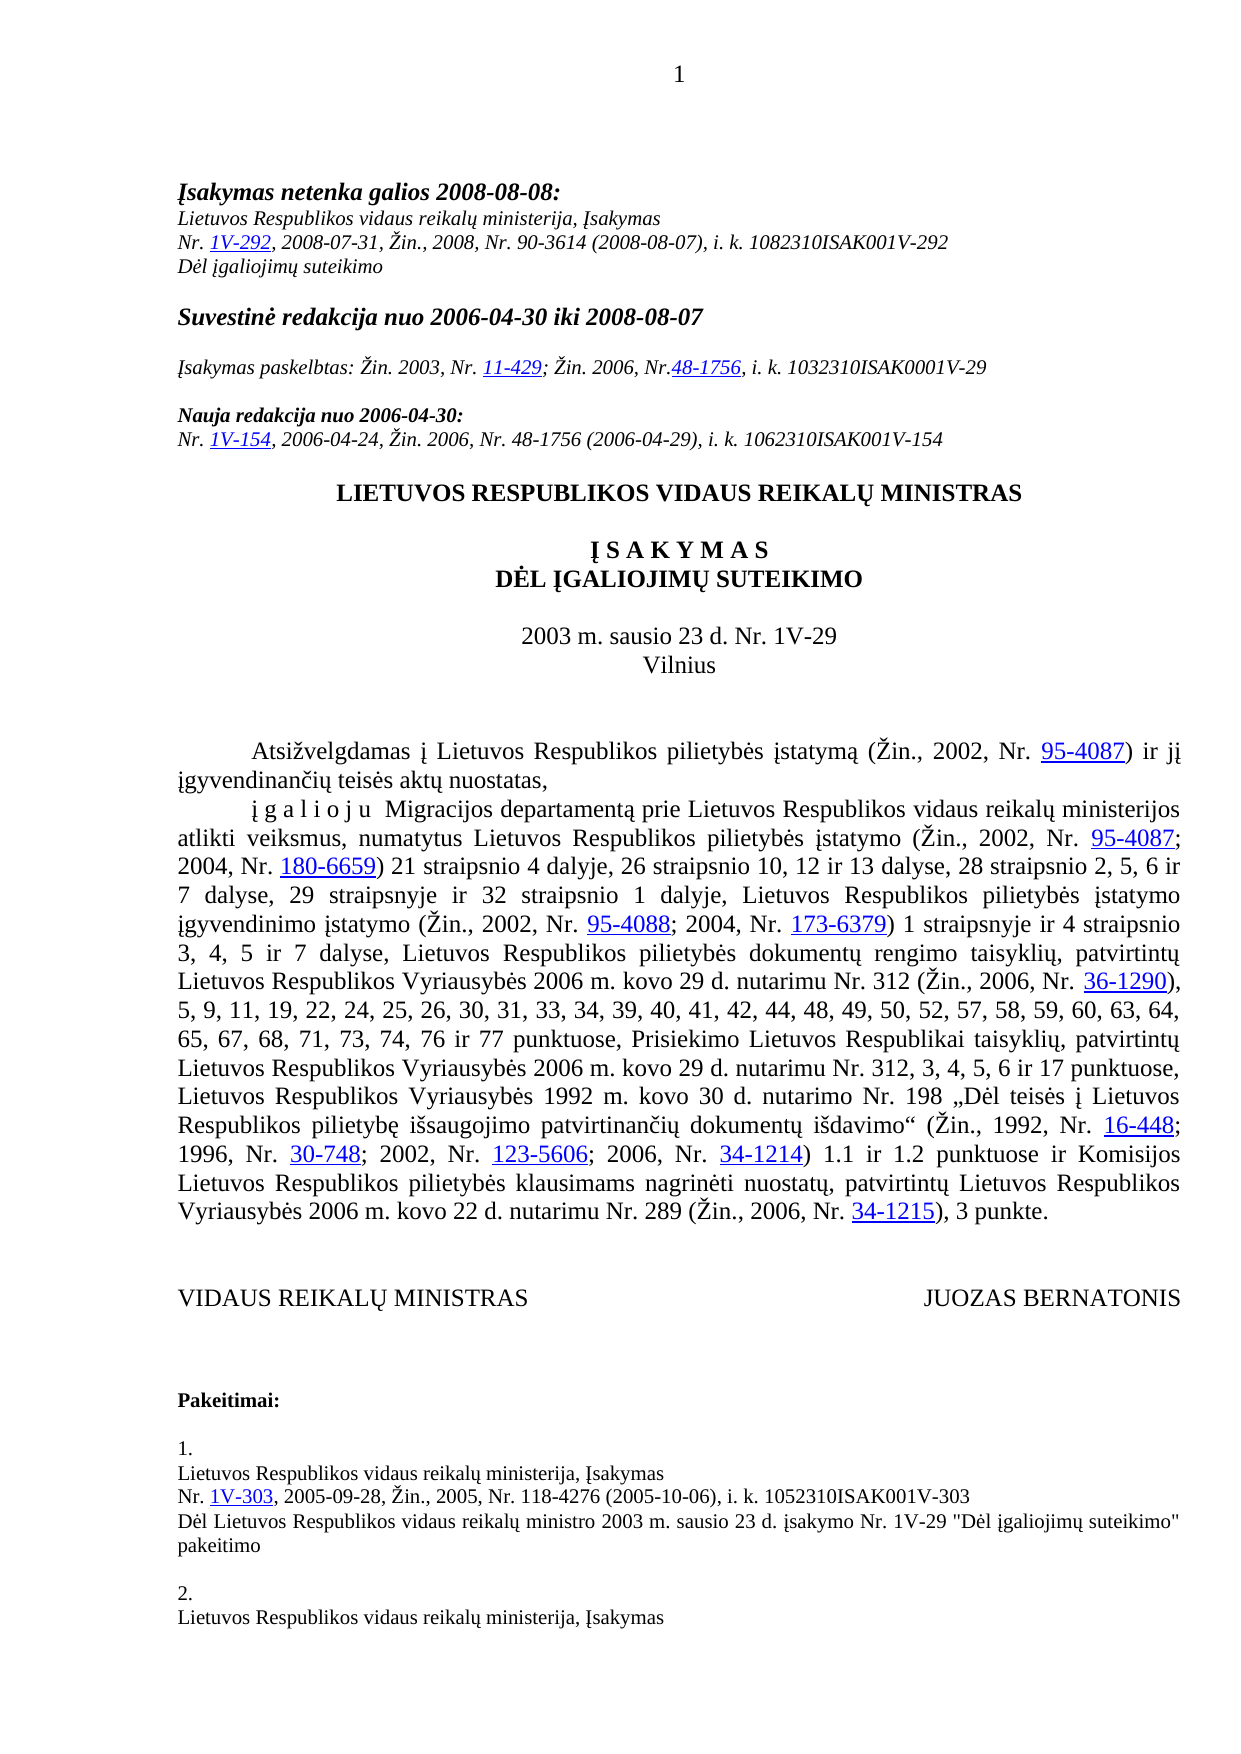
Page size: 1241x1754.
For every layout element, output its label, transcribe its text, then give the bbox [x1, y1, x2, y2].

text VIDAUS REIKALŲ MINISTRAS JUOZAS BERNATONIS [177, 1283, 1181, 1311]
text įgalioju Migracijos departamentą prie Lietuvos Respublikos vidaus reikalų ministerijos atlikti veiksmus, numatytus Lietuvos Respublikos pilietybės įstatymo (Žin., 2002, Nr. 95-4087; 2004, Nr. 180-6659) 21 straipsnio 4 dalyje, 26 straipsnio 10, 12 ir 13 dalyse, 28 straipsnio 2, 5, 6 ir 7 dalyse, 29 straipsnyje ir 32 straipsnio 1 dalyje, Lietuvos Respublikos pilietybės įstatymo įgyvendinimo įstatymo (Žin., 2002, Nr. 95-4088; 2004, Nr. 173-6379) 1 straipsnyje ir 4 straipsnio 3, 4, 5 ir 7 dalyse, Lietuvos Respublikos pilietybės dokumentų rengimo taisyklių, patvirtintų Lietuvos Respublikos Vyriausybės 2006 m. kovo 29 d. nutarimu Nr. 312 (Žin., 2006, Nr. 36-1290), 5, 9, 11, 19, 22, 24, 25, 26, 30, 31, 33, 34, 39, 40, 41, 42, 44, 48, 49, 50, 52, 57, 58, 59, 60, 63, 64, 65, 67, 68, 71, 73, 74, 76 ir 77 punktuose, Prisiekimo Lietuvos Respublikai taisyklių, patvirtintų Lietuvos Respublikos Vyriausybės 2006 m. kovo 29 d. nutarimu Nr. 312, 3, 4, 5, 6 ir 17 punktuose, Lietuvos Respublikos Vyriausybės 1992 m. kovo 30 d. nutarimo Nr. 198 „Dėl teisės į Lietuvos Respublikos pilietybę išsaugojimo patvirtinančių dokumentų išdavimo“ (Žin., 1992, Nr. 16-448; 1996, Nr. 30-748; 2002, Nr. 123-5606; 2006, Nr. 34-1214) 1.1 ir 1.2 punktuose ir Komisijos Lietuvos Respublikos pilietybės klausimams nagrinėti nuostatų, patvirtintų Lietuvos Respublikos Vyriausybės 2006 m. kovo 22 d. nutarimu Nr. 289 (Žin., 2006, Nr. 34-1215), 3 punkte. [177, 794, 1181, 1225]
text Pakeitimai: [177, 1388, 1181, 1412]
text Atsižvelgdamas į Lietuvos Respublikos pilietybės įstatymą (Žin., 2002, Nr. 95-4087) ir jį įgyvendinančių teisės aktų nuostatas, [177, 736, 1181, 794]
text Nauja redakcija nuo 2006-04-30: [177, 403, 1181, 427]
text Suvestinė redakcija nuo 2006-04-30 iki 2008-08-07 [177, 302, 1181, 331]
text Nr. 1V-154, 2006-04-24, Žin. 2006, Nr. 48-1756 (2006-04-29), i. k. 1062310ISAK001V-154 [177, 427, 1181, 451]
text Lietuvos Respublikos vidaus reikalų ministerija, Įsakymas [177, 206, 1181, 230]
text Įsakymas paskelbtas: Žin. 2003, Nr. 11-429; Žin. 2006, Nr.48-1756, i. k. 1032310ISAK0001V-29 [177, 355, 1181, 379]
text Dėl Lietuvos Respublikos vidaus reikalų ministro 2003 m. sausio 23 d. įsakymo Nr. 1V-29 "Dėl įgaliojimų suteikimo" pakeitimo [177, 1508, 1181, 1557]
text Lietuvos Respublikos vidaus reikalų ministerija, Įsakymas [177, 1605, 1181, 1629]
text ĮSAKYMAS [177, 535, 1181, 564]
text 2003 m. sausio 23 d. Nr. 1V-29 [177, 621, 1181, 650]
text DĖL ĮGALIOJIMŲ SUTEIKIMO [177, 564, 1181, 593]
text Dėl įgaliojimų suteikimo [177, 254, 1181, 278]
text Lietuvos Respublikos vidaus reikalų ministerija, Įsakymas [177, 1460, 1181, 1484]
text Įsakymas netenka galios 2008-08-08: [177, 177, 1181, 206]
text LIETUVOS RESPUBLIKOS VIDAUS REIKALŲ MINISTRAS [177, 478, 1181, 506]
text Nr. 1V-292, 2008-07-31, Žin., 2008, Nr. 90-3614 (2008-08-07), i. k. 1082310ISAK001V-292 [177, 230, 1181, 254]
text 1. [177, 1436, 1181, 1460]
text Nr. 1V-303, 2005-09-28, Žin., 2005, Nr. 118-4276 (2005-10-06), i. k. 1052310ISAK001V-303 [177, 1484, 1181, 1508]
text 2. [177, 1581, 1181, 1605]
text Vilnius [177, 650, 1181, 679]
